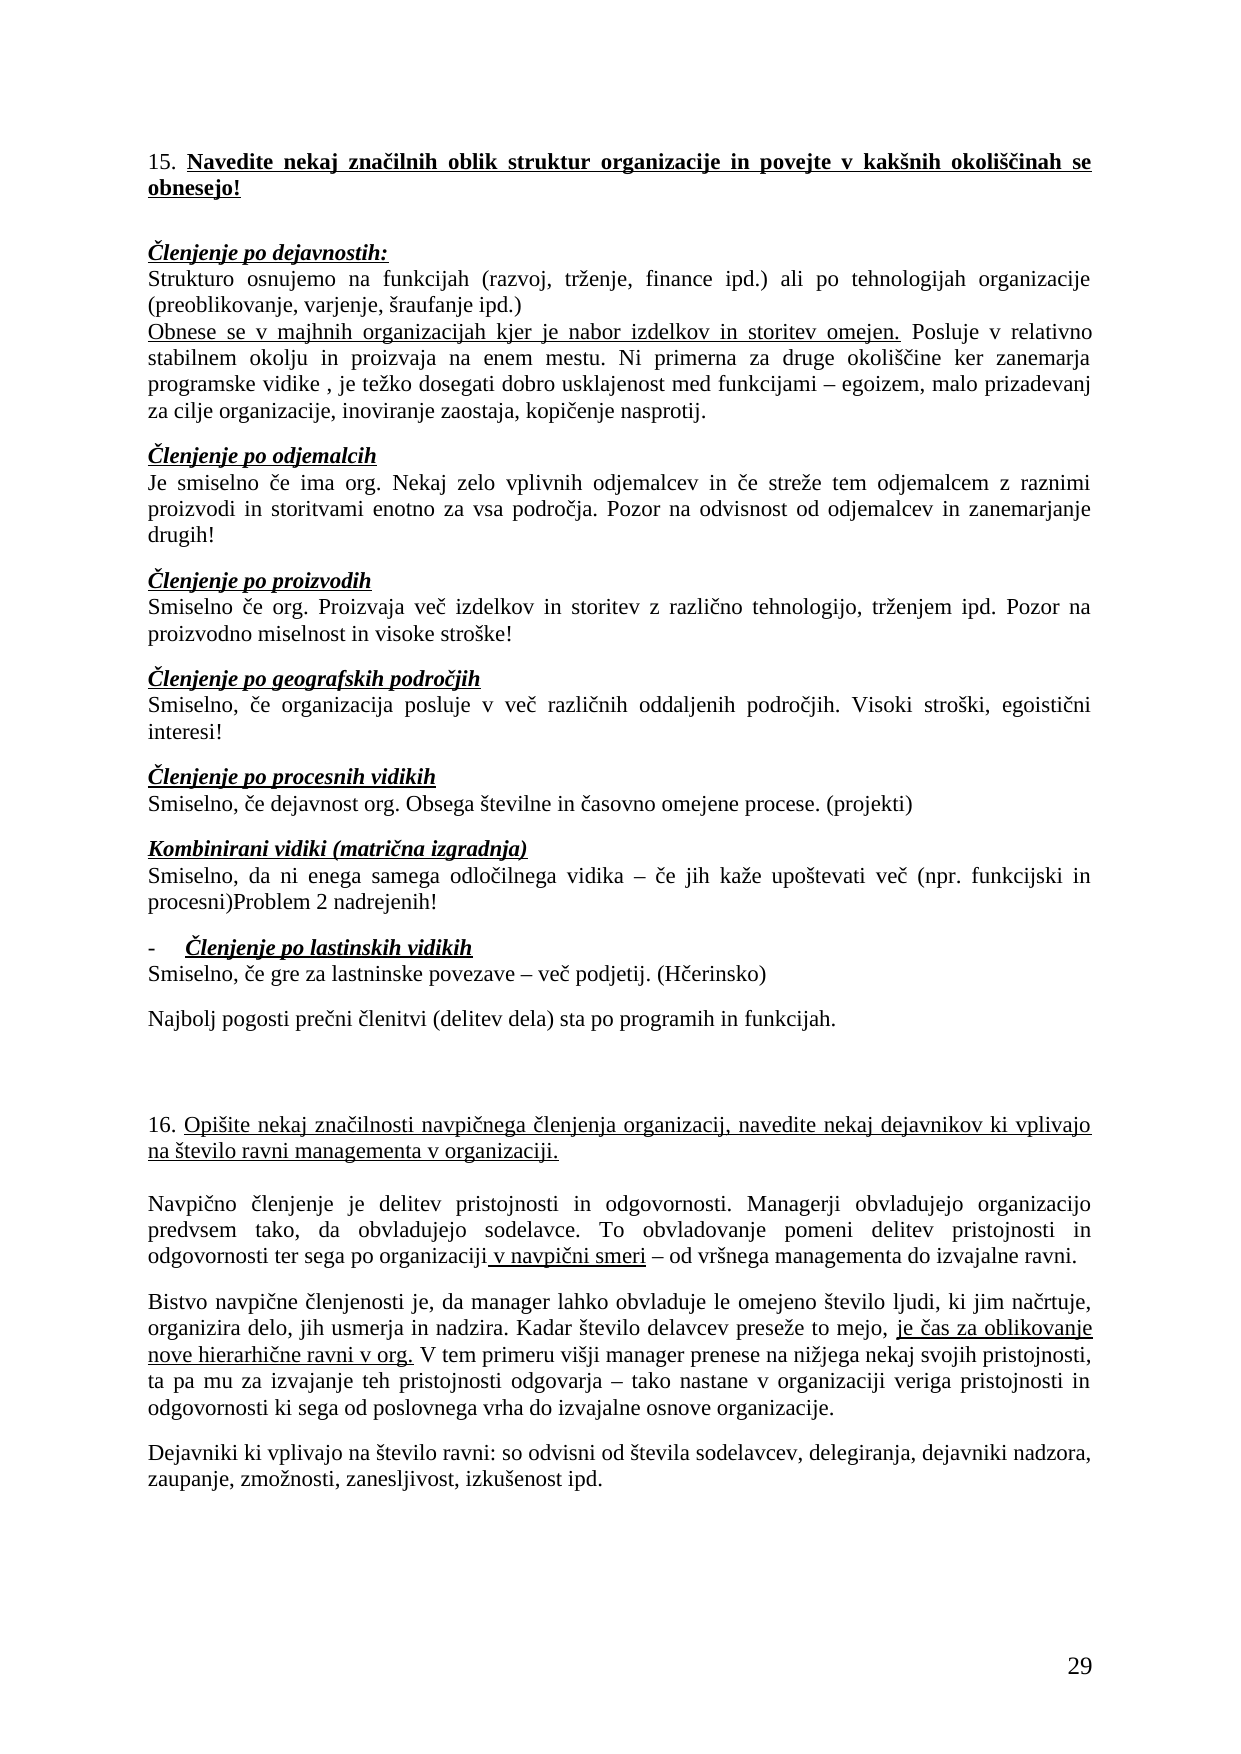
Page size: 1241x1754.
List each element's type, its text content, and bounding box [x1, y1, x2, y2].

text Je smiselno če ima org. Nekaj zelo vplivnih odjemalcev in če streže tem odjemalcem z raznimi proizvodi in storitvami enotno za vsa področja. Pozor na odvisnost od odjemalcev in zanemarjanje drugih! [148, 469, 1092, 548]
list Členjenje po lastinskih vidikih [148, 933, 1092, 960]
text Dejavniki ki vplivajo na število ravni: so odvisni od števila sodelavcev, delegiranja, dejavniki nadzora, zaupanje, zmožnosti, zanesljivost, izkušenost ipd. [148, 1439, 1092, 1492]
text Členjenje po procesnih vidikih [148, 763, 1092, 790]
text Smiselno, da ni enega samega odločilnega vidika – če jih kaže upoštevati več (npr. funkcijski in procesni)Problem 2 nadrejenih! [148, 862, 1092, 914]
text Členjenje po odjemalcih [148, 442, 1092, 469]
text 15. Navedite nekaj značilnih oblik struktur organizacije in povejte v kakšnih okoliščinah se obnesejo! [148, 148, 1092, 200]
text Obnese se v majhnih organizacijah kjer je nabor izdelkov in storitev omejen. Posluje v relativno stabilnem okolju in proizvaja na enem mestu. Ni primerna za druge okoliščine ker zanemarja programske vidike , je težko dosegati dobro usklajenost med funkcijami – egoizem, malo prizadevanj za cilje organizacije, inoviranje zaostaja, kopičenje nasprotij. [148, 318, 1092, 423]
text Navpično členjenje je delitev pristojnosti in odgovornosti. Managerji obvladujejo organizacijo predvsem tako, da obvladujejo sodelavce. To obvladovanje pomeni delitev pristojnosti in odgovornosti ter sega po organizaciji v navpični smeri – od vršnega managementa do izvajalne ravni. [148, 1190, 1092, 1269]
text Členjenje po proizvodih [148, 567, 1092, 593]
text Smiselno, če organizacija posluje v več različnih oddaljenih področjih. Visoki stroški, egoistični interesi! [148, 692, 1092, 744]
text Bistvo navpične členjenosti je, da manager lahko obvladuje le omejeno število ljudi, ki jim načrtuje, organizira delo, jih usmerja in nadzira. Kadar število delavcev preseže to mejo, je čas za oblikovanje nove hierarhične ravni v org. V tem primeru višji manager prenese na nižjega nekaj svojih pristojnosti, ta pa mu za izvajanje teh pristojnosti odgovarja – tako nastane v organizaciji veriga pristojnosti in odgovornosti ki sega od poslovnega vrha do izvajalne osnove organizacije. [148, 1288, 1092, 1420]
text Smiselno, če gre za lastninske povezave – več podjetij. (Hčerinsko) [148, 960, 1092, 986]
text Kombinirani vidiki (matrična izgradnja) [148, 835, 1092, 862]
text 16. Opišite nekaj značilnosti navpičnega členjenja organizacij, navedite nekaj dejavnikov ki vplivajo na število ravni managementa v organizaciji. [148, 1111, 1092, 1163]
text Najbolj pogosti prečni členitvi (delitev dela) sta po programih in funkcijah. [148, 1005, 1092, 1032]
text Smiselno, če dejavnost org. Obsega številne in časovno omejene procese. (projekti) [148, 790, 1092, 816]
text Smiselno če org. Proizvaja več izdelkov in storitev z različno tehnologijo, trženjem ipd. Pozor na proizvodno miselnost in visoke stroške! [148, 593, 1092, 646]
text Členjenje po dejavnostih: [148, 239, 1092, 265]
text Členjenje po geografskih področjih [148, 665, 1092, 692]
text Strukturo osnujemo na funkcijah (razvoj, trženje, finance ipd.) ali po tehnologijah organizacije (preoblikovanje, varjenje, šraufanje ipd.) [148, 265, 1092, 318]
